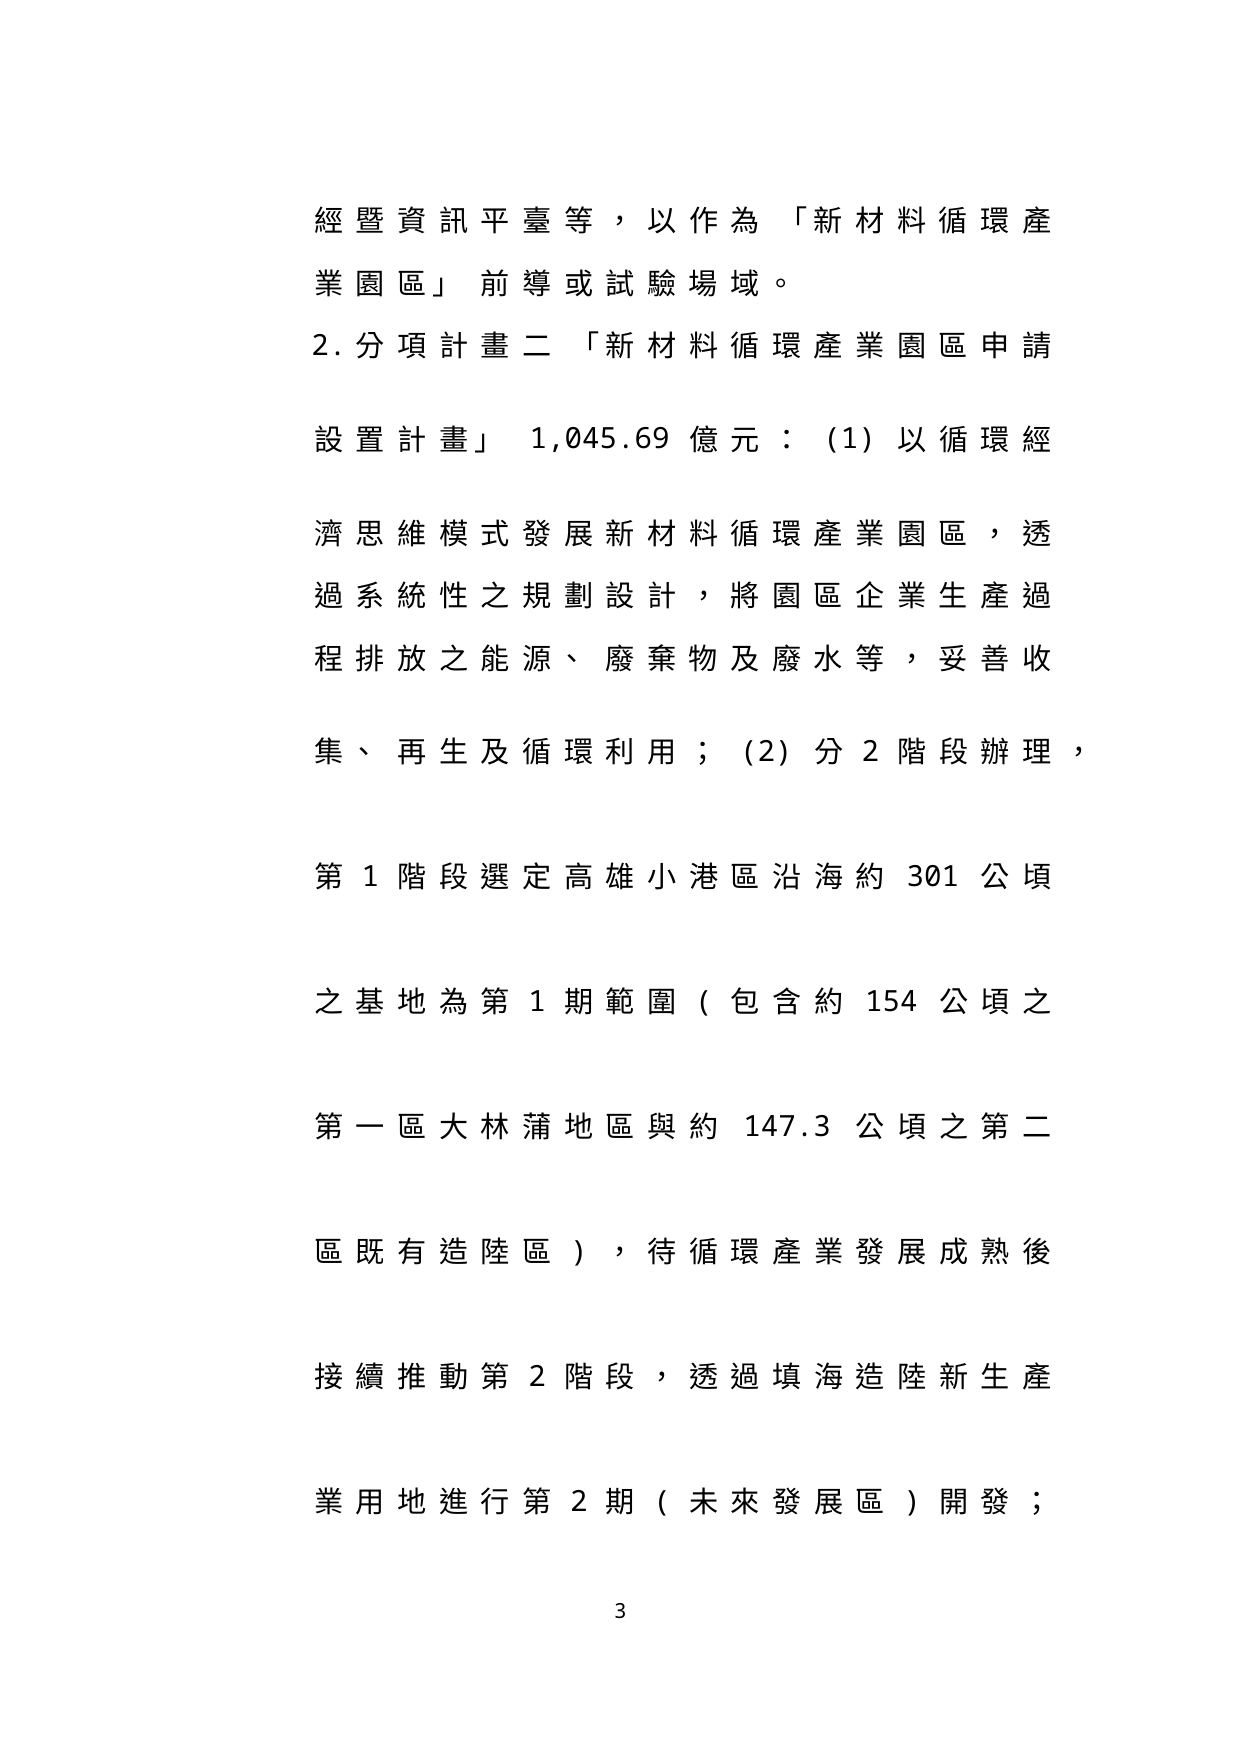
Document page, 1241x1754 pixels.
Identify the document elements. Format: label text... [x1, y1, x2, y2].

text 經暨資訊平臺等，以作為「新材料循環產業園區」前導或試驗場域。 [271, 177, 1058, 302]
text 2.分項計畫二「新材料循環產業園區申請設置計畫」1,045.69億元：(1)以循環經濟思維模式發展新材料循環產業園區，透過系統性之規劃設計，將園區企業生產過程排放之能源、廢棄物及廢水等，妥善收集、再生及循環利用；(2)分2階段辦理，第1階段選定高雄小港區沿海約301公頃之基地為第1期範圍(包含約154公頃之第一區大林蒲地區與約147.3公頃之第二區既有造陸區)，待循環產業發展成熟後接續推動第2階段，透過填海造陸新生產業用地進行第2期(未來發展區)開發；(3)計畫中評估無法自償部分390億元由中央公務預算支應，包含工業局辦理調查規劃評估等經費4.45億元，另經濟部於「經濟作業基金」項下自110至116年度分年編列撥補產業園區開發管理基金385.55億元；(4)其餘655.69億元由國(公)有營土地作價及產業園區開發管理基金籌措支應（經費需求明細及財源規劃，彙整詳表1）。 [271, 302, 1058, 1552]
